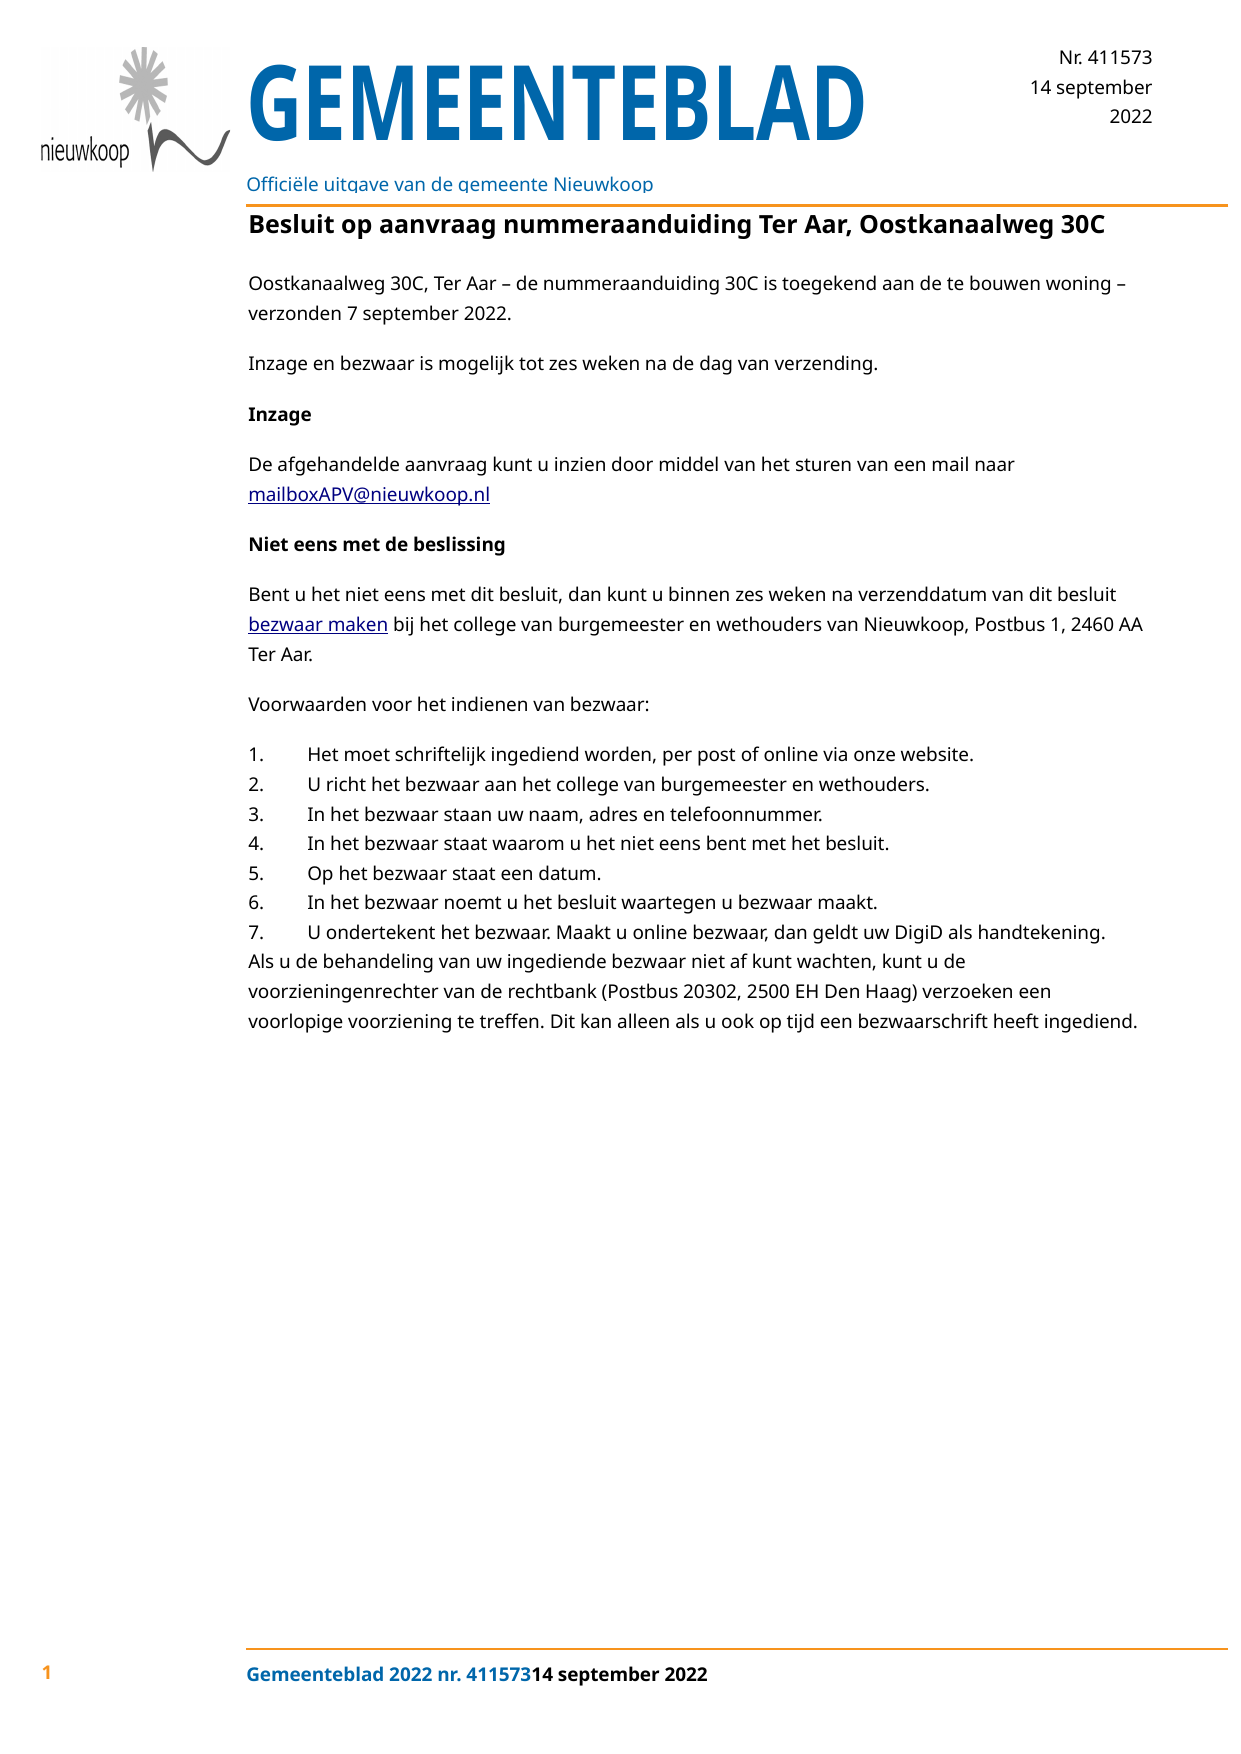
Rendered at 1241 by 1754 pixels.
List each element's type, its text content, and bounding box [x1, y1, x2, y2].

text Oostkanaalweg 30C, Ter Aar – de nummeraanduiding 30C is toegekend aan de te bouwen woning – verzonden 7 september 2022. [248, 270, 1152, 326]
list Op het bezwaar staat een datum. [248, 860, 1152, 886]
text Inzage en bezwaar is mogelijk tot zes weken na de dag van verzending. [248, 350, 1152, 376]
list U richt het bezwaar aan het college van burgemeester en wethouders. [248, 771, 1152, 797]
list Het moet schriftelijk ingediend worden, per post of online via onze website. [248, 742, 1152, 767]
list U ondertekent het bezwaar. Maakt u online bezwaar, dan geldt uw DigiD als handtekening. [248, 919, 1152, 945]
picture [41, 47, 231, 172]
text Inzage [248, 401, 1152, 426]
list In het bezwaar staan uw naam, adres en telefoonnummer. [248, 801, 1152, 826]
text Niet eens met de beslissing [248, 531, 1152, 557]
text Besluit op aanvraag nummeraanduiding Ter Aar, Oostkanaalweg 30C [248, 207, 1152, 241]
text De afgehandelde aanvraag kunt u inzien door middel van het sturen van een mail naar mailboxAPV@nieuwkoop.nl [248, 451, 1152, 506]
text Voorwaarden voor het indienen van bezwaar: [248, 691, 1152, 717]
list In het bezwaar noemt u het besluit waartegen u bezwaar maakt. [248, 889, 1152, 915]
text Als u de behandeling van uw ingediende bezwaar niet af kunt wachten, kunt u de voorzieningenrechter van de rechtbank (Postbus 20302, 2500 EH Den Haag) verzoeken een voorlopige voorziening te treffen. Dit kan alleen als u ook op tijd een bezwaarschrift heeft ingediend. [248, 949, 1152, 1033]
list In het bezwaar staat waarom u het niet eens bent met het besluit. [248, 830, 1152, 856]
text Bent u het niet eens met dit besluit, dan kunt u binnen zes weken na verzenddatum van dit besluit bezwaar maken bij het college van burgemeester en wethouders van Nieuwkoop, Postbus 1, 2460 AA Ter Aar. [248, 582, 1152, 666]
